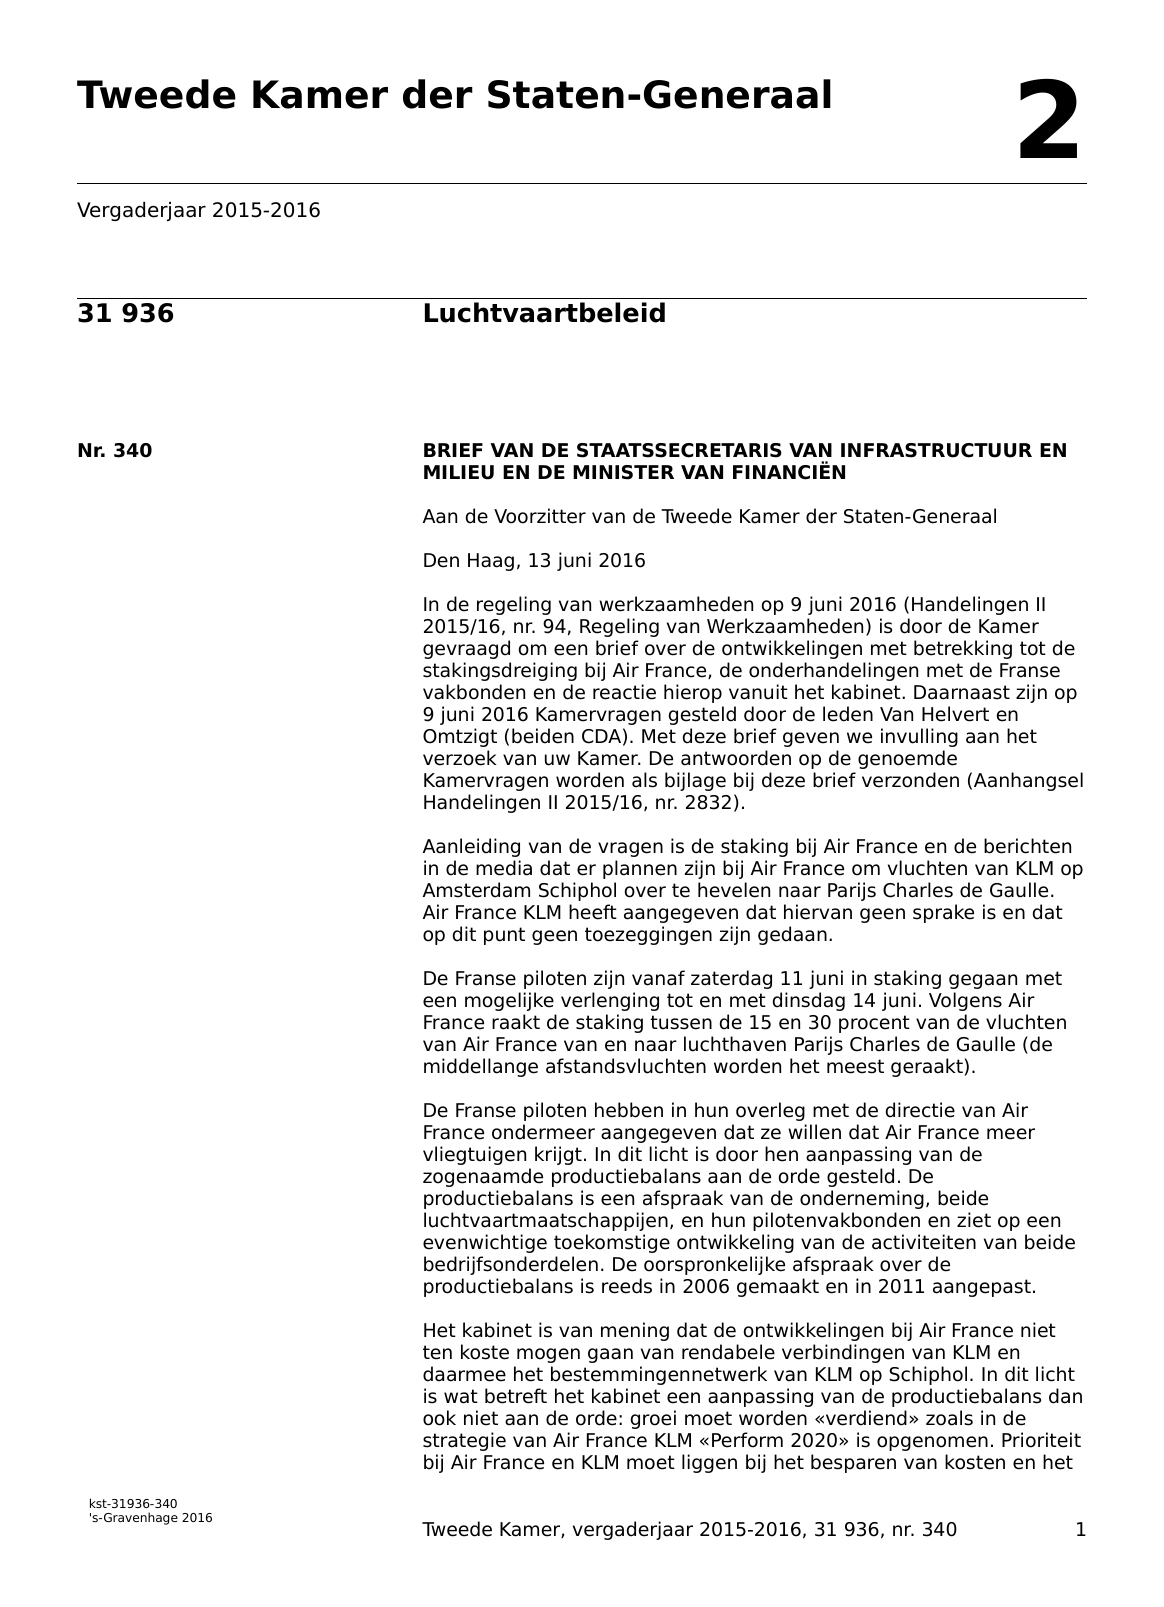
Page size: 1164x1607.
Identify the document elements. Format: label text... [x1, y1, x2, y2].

text In de regeling van werkzaamheden op 9 juni 2016 (Handelingen II 2015/16, nr. 94, Regeling van Werkzaamheden) is door de Kamer gevraagd om een brief over de ontwikkelingen met betrekking tot de stakingsdreiging bij Air France, de onderhandelingen met de Franse vakbonden en de reactie hierop vanuit het kabinet. Daarnaast zijn op 9 juni 2016 Kamervragen gesteld door de leden Van Helvert en Omtzigt (beiden CDA). Met deze brief geven we invulling aan het verzoek van uw Kamer. De antwoorden op de genoemde Kamervragen worden als bijlage bij deze brief verzonden (Aanhangsel Handelingen II 2015/16, nr. 2832). [422, 594, 1087, 814]
table_header 2 [886, 59, 1087, 183]
subtitle Nr. 340 BRIEF VAN DE STAATSSECRETARIS VAN INFRASTRUCTUUR EN MILIEU EN DE MINISTER VAN FINANCIËN [77, 440, 1087, 484]
text 's-Gravenhage 2016 [88, 1511, 323, 1525]
text Aan de Voorzitter van de Tweede Kamer der Staten-Generaal [422, 506, 1087, 528]
text Aanleiding van de vragen is de staking bij Air France en de berichten in de media dat er plannen zijn bij Air France om vluchten van KLM op Amsterdam Schiphol over te hevelen naar Parijs Charles de Gaulle. Air France KLM heeft aangegeven dat hiervan geen sprake is en dat op dit punt geen toezeggingen zijn gedaan. [422, 836, 1087, 946]
table_header Tweede Kamer der Staten-Generaal [77, 59, 886, 183]
text De Franse piloten zijn vanaf zaterdag 11 juni in staking gegaan met een mogelijke verlenging tot en met dinsdag 14 juni. Volgens Air France raakt de staking tussen de 15 en 30 procent van de vluchten van Air France van en naar luchthaven Parijs Charles de Gaulle (de middellange afstandsvluchten worden het meest geraakt). [422, 968, 1087, 1078]
table_cell Vergaderjaar 2015-2016 [77, 184, 1087, 298]
text Het kabinet is van mening dat de ontwikkelingen bij Air France niet ten koste mogen gaan van rendabele verbindingen van KLM en daarmee het bestemmingennetwerk van KLM op Schiphol. In dit licht is wat betreft het kabinet een aanpassing van de productiebalans dan ook niet aan de orde: groei moet worden «verdiend» zoals in de strategie van Air France KLM «Perform 2020» is opgenomen. Prioriteit bij Air France en KLM moet liggen bij het besparen van kosten en het [422, 1320, 1087, 1474]
text De Franse piloten hebben in hun overleg met de directie van Air France ondermeer aangegeven dat ze willen dat Air France meer vliegtuigen krijgt. In dit licht is door hen aanpassing van de zogenaamde productiebalans aan de orde gesteld. De productiebalans is een afspraak van de onderneming, beide luchtvaartmaatschappijen, en hun pilotenvakbonden en ziet op een evenwichtige toekomstige ontwikkeling van de activiteiten van beide bedrijfsonderdelen. De oorspronkelijke afspraak over de productiebalans is reeds in 2006 gemaakt en in 2011 aangepast. [422, 1100, 1087, 1298]
subtitle 31 936 Luchtvaartbeleid [77, 299, 1087, 329]
text kst-31936-340 [88, 1497, 323, 1511]
text Den Haag, 13 juni 2016 [422, 550, 1087, 572]
